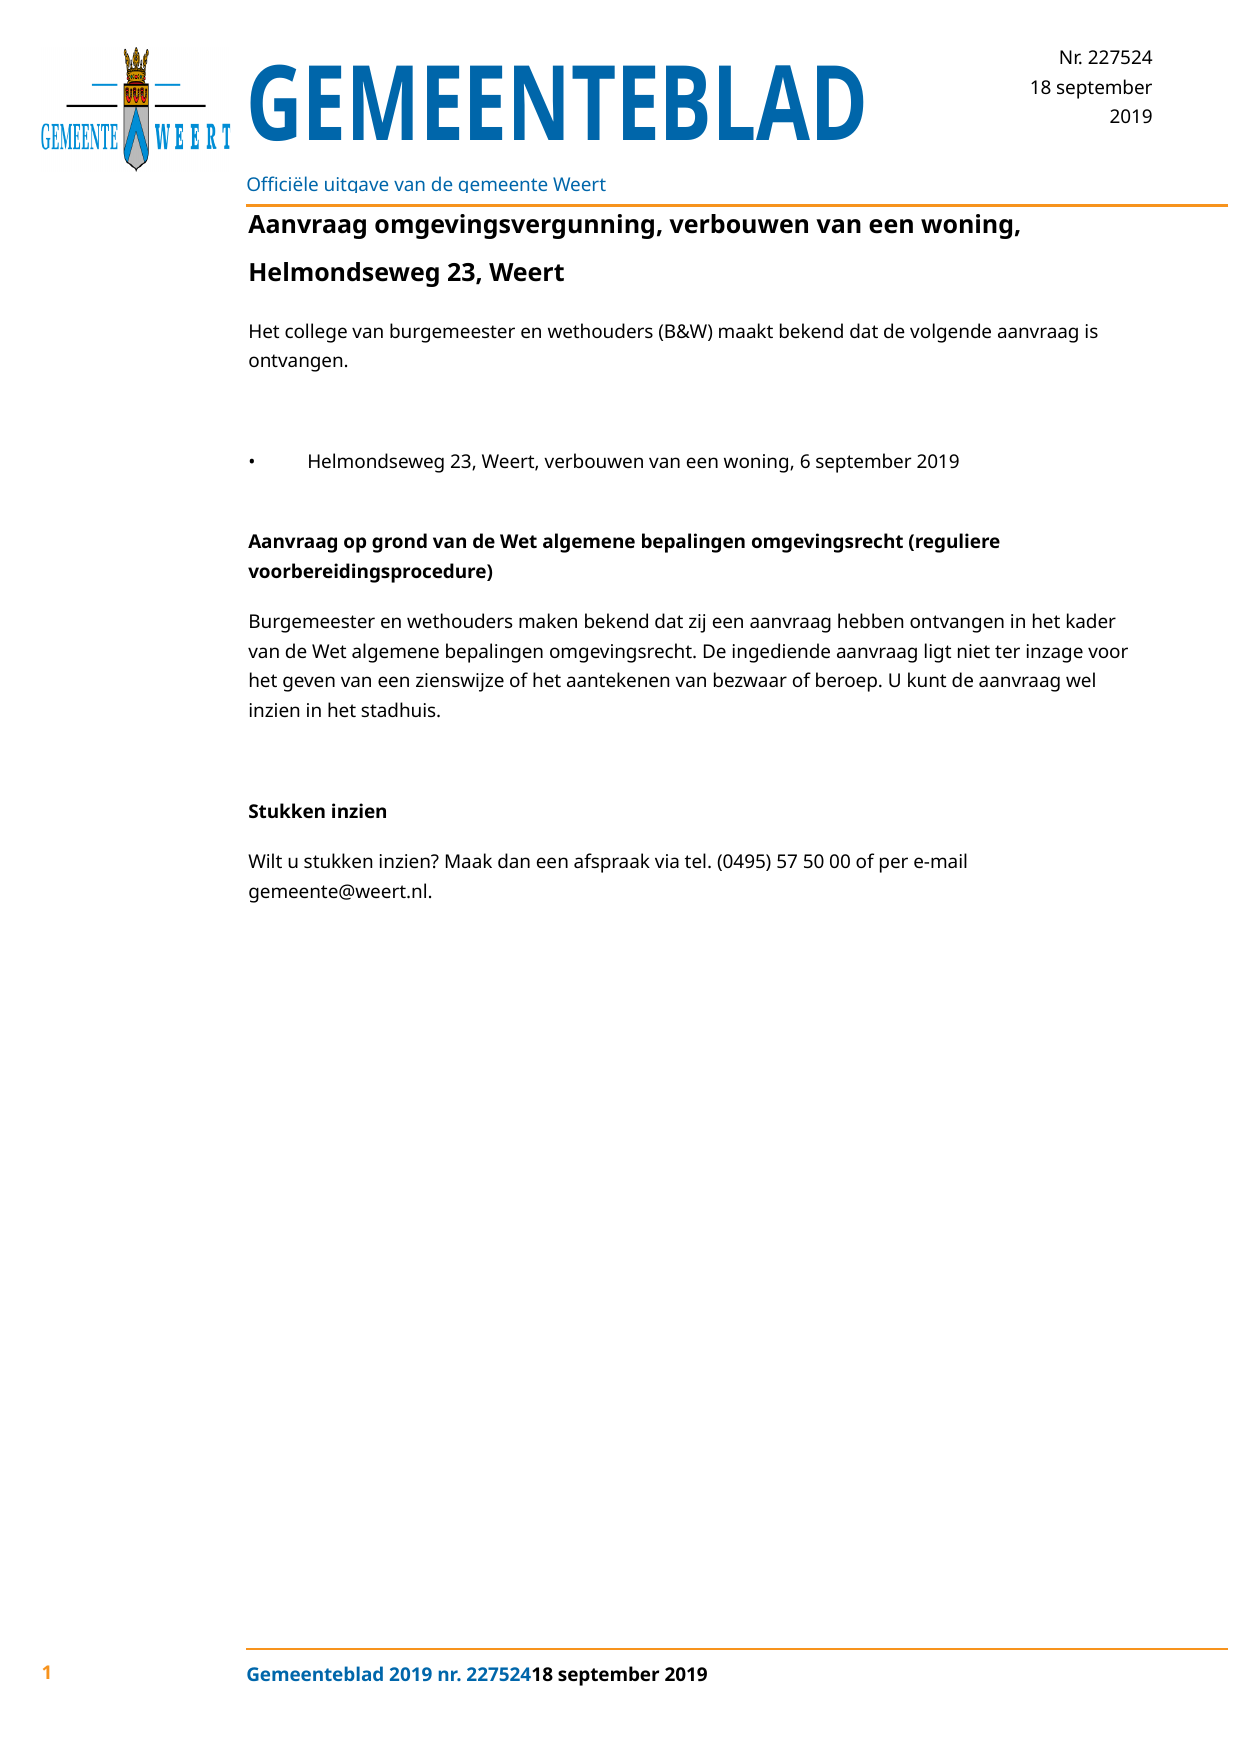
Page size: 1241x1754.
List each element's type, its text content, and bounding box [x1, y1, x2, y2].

text Het college van burgemeester en wethouders (B&W) maakt bekend dat de volgende aanvraag is ontvangen. [248, 318, 1152, 373]
text Stukken inzien [248, 798, 1152, 824]
picture [41, 47, 231, 172]
text Aanvraag omgevingsvergunning, verbouwen van een woning, Helmondseweg 23, Weert [248, 207, 1152, 288]
text Aanvraag op grond van de Wet algemene bepalingen omgevingsrecht (reguliere voorbereidingsprocedure) [248, 528, 1152, 584]
list Helmondseweg 23, Weert, verbouwen van een woning, 6 september 2019 [248, 448, 1152, 474]
text Wilt u stukken inzien? Maak dan een afspraak via tel. (0495) 57 50 00 of per e-mail gemeente@weert.nl. [248, 848, 1152, 904]
text Burgemeester en wethouders maken bekend dat zij een aanvraag hebben ontvangen in het kader van de Wet algemene bepalingen omgevingsrecht. De ingediende aanvraag ligt niet ter inzage voor het geven van een zienswijze of het aantekenen van bezwaar of beroep. U kunt de aanvraag wel inzien in het stadhuis. [248, 608, 1152, 723]
